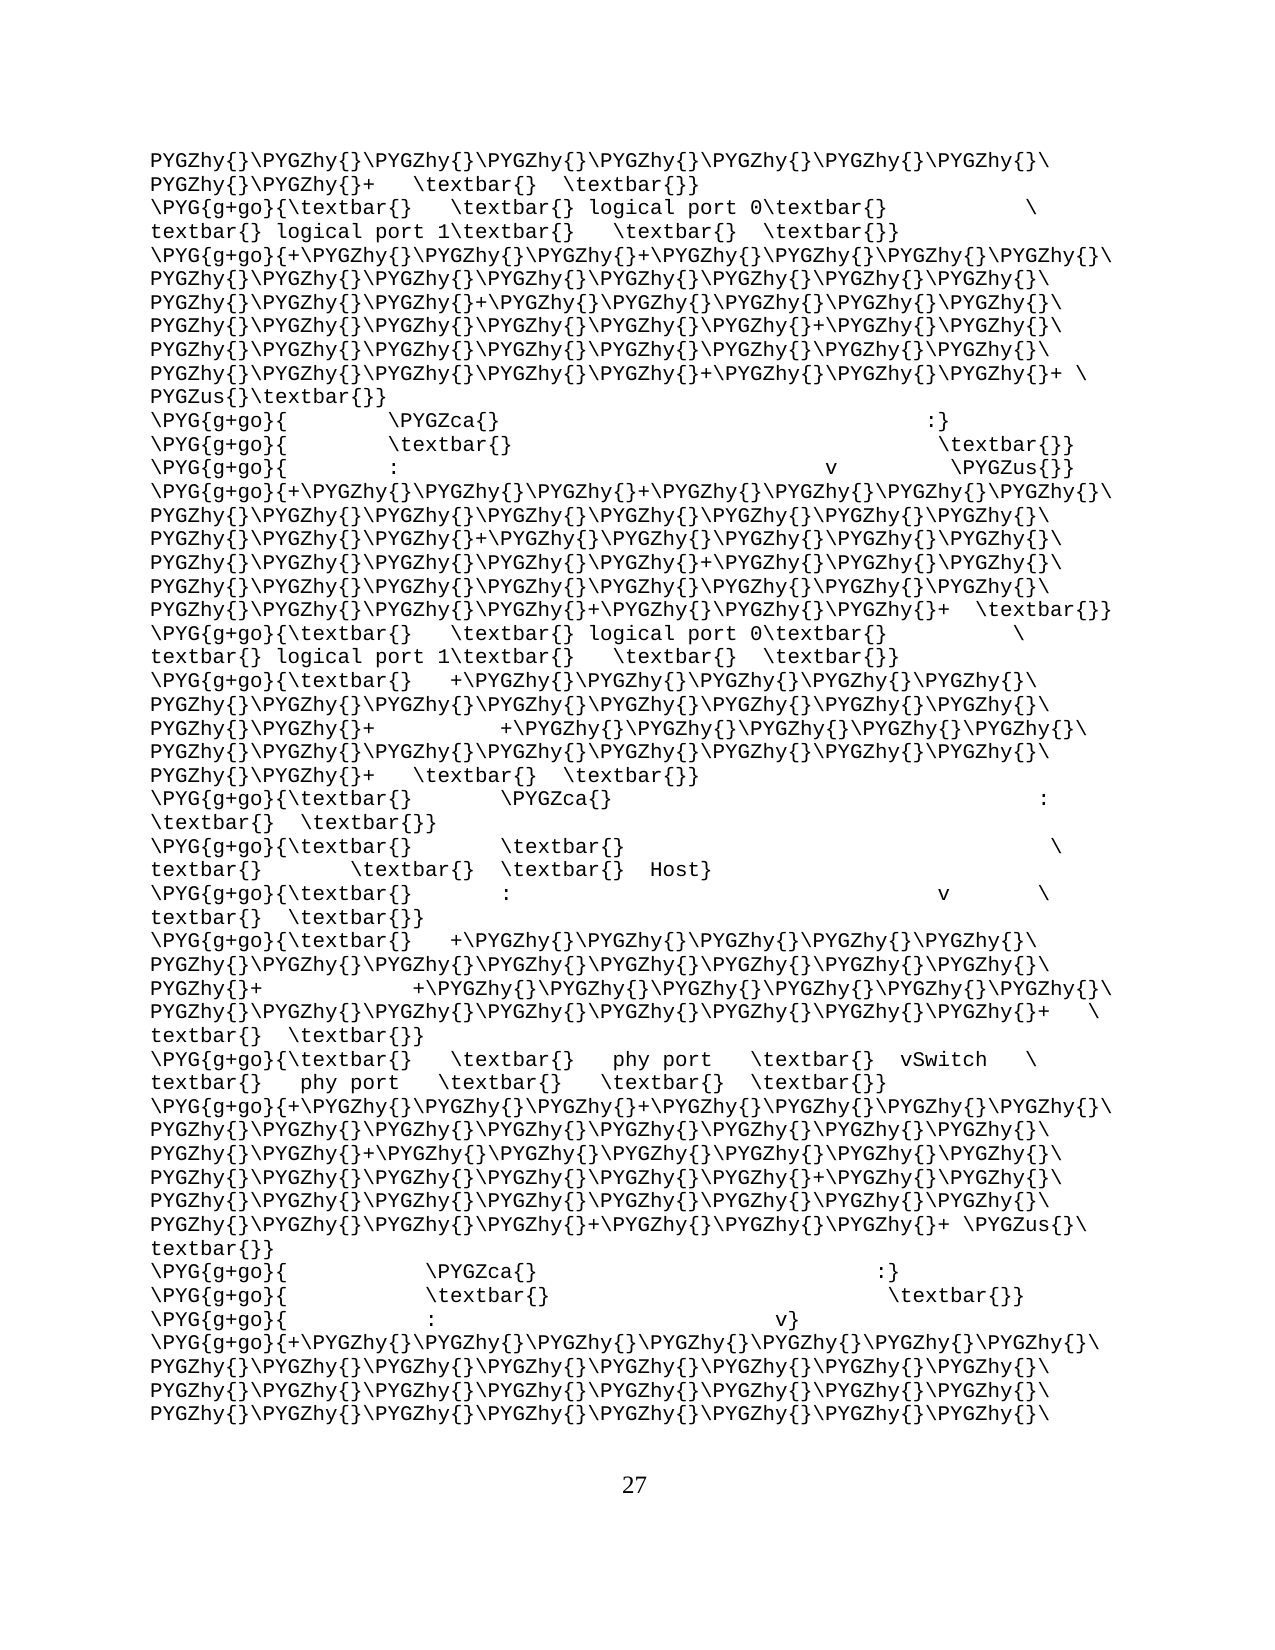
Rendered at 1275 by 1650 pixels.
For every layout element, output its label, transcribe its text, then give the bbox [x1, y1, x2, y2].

text \PYG{g+go}{\textbar{} +\PYGZhy{}\PYGZhy{}\PYGZhy{}\PYGZhy{}\PYGZhy{}\PYGZhy{}\PYGZhy{}\PYGZhy{}\PYGZhy{}\PYGZhy{}\PYGZhy{}\PYGZhy{}\PYGZhy{}\PYGZhy{}\PYGZhy{}+ +\PYGZhy{}\PYGZhy{}\PYGZhy{}\PYGZhy{}\PYGZhy{}\PYGZhy{}\PYGZhy{}\PYGZhy{}\PYGZhy{}\PYGZhy{}\PYGZhy{}\PYGZhy{}\PYGZhy{}\PYGZhy{}\PYGZhy{}+ \textbar{} \textbar{}} [150, 670, 1125, 788]
text \PYG{g+go}{ \PYGZca{} :} [150, 1261, 1125, 1285]
text \PYG{g+go}{\textbar{} \textbar{} logical port 0\textbar{} \textbar{} logical port 1\textbar{} \textbar{} \textbar{}} [150, 197, 1125, 244]
text \PYG{g+go}{+\PYGZhy{}\PYGZhy{}\PYGZhy{}+\PYGZhy{}\PYGZhy{}\PYGZhy{}\PYGZhy{}\PYGZhy{}\PYGZhy{}\PYGZhy{}\PYGZhy{}\PYGZhy{}\PYGZhy{}\PYGZhy{}\PYGZhy{}\PYGZhy{}\PYGZhy{}\PYGZhy{}+\PYGZhy{}\PYGZhy{}\PYGZhy{}\PYGZhy{}\PYGZhy{}\PYGZhy{}\PYGZhy{}\PYGZhy{}\PYGZhy{}\PYGZhy{}\PYGZhy{}+\PYGZhy{}\PYGZhy{}\PYGZhy{}\PYGZhy{}\PYGZhy{}\PYGZhy{}\PYGZhy{}\PYGZhy{}\PYGZhy{}\PYGZhy{}\PYGZhy{}\PYGZhy{}\PYGZhy{}\PYGZhy{}\PYGZhy{}+\PYGZhy{}\PYGZhy{}\PYGZhy{}+ \PYGZus{}\textbar{}} [150, 244, 1125, 410]
text \PYG{g+go}{+\PYGZhy{}\PYGZhy{}\PYGZhy{}+\PYGZhy{}\PYGZhy{}\PYGZhy{}\PYGZhy{}\PYGZhy{}\PYGZhy{}\PYGZhy{}\PYGZhy{}\PYGZhy{}\PYGZhy{}\PYGZhy{}\PYGZhy{}\PYGZhy{}\PYGZhy{}+\PYGZhy{}\PYGZhy{}\PYGZhy{}\PYGZhy{}\PYGZhy{}\PYGZhy{}\PYGZhy{}\PYGZhy{}\PYGZhy{}\PYGZhy{}\PYGZhy{}\PYGZhy{}+\PYGZhy{}\PYGZhy{}\PYGZhy{}\PYGZhy{}\PYGZhy{}\PYGZhy{}\PYGZhy{}\PYGZhy{}\PYGZhy{}\PYGZhy{}\PYGZhy{}\PYGZhy{}\PYGZhy{}\PYGZhy{}+\PYGZhy{}\PYGZhy{}\PYGZhy{}+ \PYGZus{}\textbar{}} [150, 1096, 1125, 1261]
text \PYG{g+go}{+\PYGZhy{}\PYGZhy{}\PYGZhy{}+\PYGZhy{}\PYGZhy{}\PYGZhy{}\PYGZhy{}\PYGZhy{}\PYGZhy{}\PYGZhy{}\PYGZhy{}\PYGZhy{}\PYGZhy{}\PYGZhy{}\PYGZhy{}\PYGZhy{}\PYGZhy{}\PYGZhy{}+\PYGZhy{}\PYGZhy{}\PYGZhy{}\PYGZhy{}\PYGZhy{}\PYGZhy{}\PYGZhy{}\PYGZhy{}\PYGZhy{}\PYGZhy{}+\PYGZhy{}\PYGZhy{}\PYGZhy{}\PYGZhy{}\PYGZhy{}\PYGZhy{}\PYGZhy{}\PYGZhy{}\PYGZhy{}\PYGZhy{}\PYGZhy{}\PYGZhy{}\PYGZhy{}\PYGZhy{}\PYGZhy{}+\PYGZhy{}\PYGZhy{}\PYGZhy{}+ \textbar{}} [150, 481, 1125, 623]
text \PYG{g+go}{\textbar{} \textbar{} logical port 0\textbar{} \textbar{} logical port 1\textbar{} \textbar{} \textbar{}} [150, 623, 1125, 670]
text \PYG{g+go}{\textbar{} \PYGZca{} : \textbar{} \textbar{}} [150, 788, 1125, 836]
text PYGZhy{}\PYGZhy{}\PYGZhy{}\PYGZhy{}\PYGZhy{}\PYGZhy{}\PYGZhy{}\PYGZhy{}\PYGZhy{}\PYGZhy{}+ \textbar{} \textbar{}} [150, 150, 1125, 197]
text \PYG{g+go}{\textbar{} \textbar{} phy port \textbar{} vSwitch \textbar{} phy port \textbar{} \textbar{} \textbar{}} [150, 1048, 1125, 1096]
text \PYG{g+go}{\textbar{} +\PYGZhy{}\PYGZhy{}\PYGZhy{}\PYGZhy{}\PYGZhy{}\PYGZhy{}\PYGZhy{}\PYGZhy{}\PYGZhy{}\PYGZhy{}\PYGZhy{}\PYGZhy{}\PYGZhy{}\PYGZhy{}+ +\PYGZhy{}\PYGZhy{}\PYGZhy{}\PYGZhy{}\PYGZhy{}\PYGZhy{}\PYGZhy{}\PYGZhy{}\PYGZhy{}\PYGZhy{}\PYGZhy{}\PYGZhy{}\PYGZhy{}\PYGZhy{}+ \textbar{} \textbar{}} [150, 930, 1125, 1048]
text \PYG{g+go}{ : v \PYGZus{}} [150, 457, 1125, 481]
text \PYG{g+go}{ \textbar{} \textbar{}} [150, 1285, 1125, 1309]
text \PYG{g+go}{\textbar{} \textbar{} \textbar{} \textbar{} \textbar{} Host} [150, 836, 1125, 883]
text \PYG{g+go}{ \PYGZca{} :} [150, 410, 1125, 434]
text \PYG{g+go}{\textbar{} : v \textbar{} \textbar{}} [150, 883, 1125, 930]
text \PYG{g+go}{ \textbar{} \textbar{}} [150, 434, 1125, 457]
text \PYG{g+go}{ : v} [150, 1309, 1125, 1332]
text \PYG{g+go}{+\PYGZhy{}\PYGZhy{}\PYGZhy{}\PYGZhy{}\PYGZhy{}\PYGZhy{}\PYGZhy{}\PYGZhy{}\PYGZhy{}\PYGZhy{}\PYGZhy{}\PYGZhy{}\PYGZhy{}\PYGZhy{}\PYGZhy{}\PYGZhy{}\PYGZhy{}\PYGZhy{}\PYGZhy{}\PYGZhy{}\PYGZhy{}\PYGZhy{}\PYGZhy{}\PYGZhy{}\PYGZhy{}\PYGZhy{}\PYGZhy{}\PYGZhy{}\PYGZhy{}\PYGZhy{}\PYGZhy{}\ [150, 1332, 1125, 1427]
